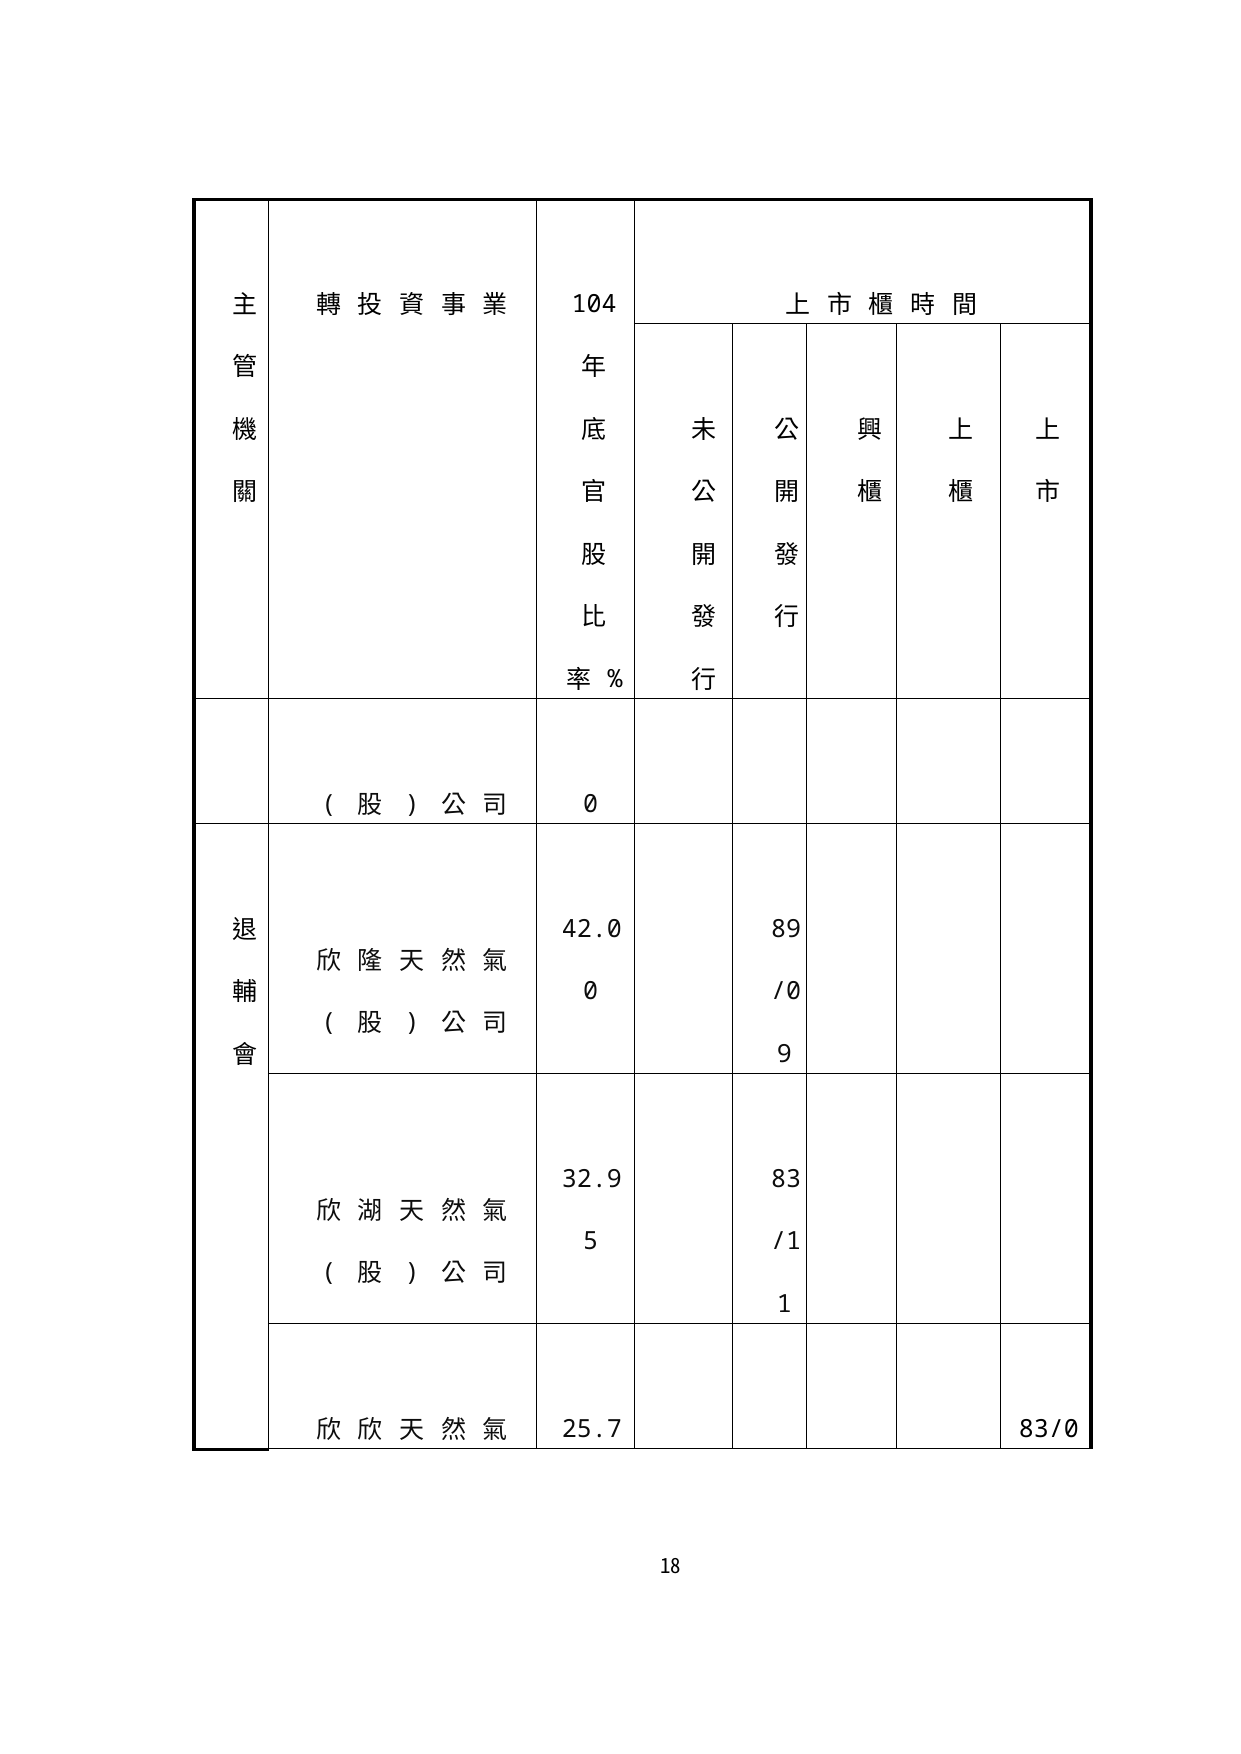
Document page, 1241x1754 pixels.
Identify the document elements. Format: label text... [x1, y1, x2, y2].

table_cell [733, 699, 806, 823]
table_cell [897, 1074, 1000, 1323]
table_cell [807, 699, 896, 823]
table_cell 退輔會 [196, 824, 268, 1448]
table_cell [807, 824, 896, 1073]
table_cell [807, 1324, 896, 1448]
table_cell 欣欣天然氣 [269, 1324, 536, 1448]
table_header 104年底官股比率% [537, 201, 634, 698]
table_cell 0 [537, 699, 634, 823]
table_cell (股)公司 [269, 699, 536, 823]
table_cell 公開發行 [733, 324, 806, 698]
table_cell [635, 1324, 732, 1448]
table_cell 欣隆天然氣(股)公司 [269, 824, 536, 1073]
table_cell [635, 699, 732, 823]
table_header 主管機關 [196, 201, 268, 698]
table_cell 興櫃 [807, 324, 896, 698]
table_header 轉投資事業 [269, 201, 536, 698]
table_cell [897, 824, 1000, 1073]
table_cell [897, 1324, 1000, 1448]
table_cell [635, 824, 732, 1073]
table_cell 42.00 [537, 824, 634, 1073]
table_cell [196, 699, 268, 823]
table_cell [1001, 1074, 1089, 1323]
table_cell [733, 1324, 806, 1448]
table_cell [897, 699, 1000, 823]
table_cell 上櫃 [897, 324, 1000, 698]
table_cell [807, 1074, 896, 1323]
table_cell 32.95 [537, 1074, 634, 1323]
table_cell 欣湖天然氣(股)公司 [269, 1074, 536, 1323]
table_cell [635, 1074, 732, 1323]
table_cell 83/11 [733, 1074, 806, 1323]
table_cell 上市 [1001, 324, 1089, 698]
table_cell [1001, 824, 1089, 1073]
table_cell [1001, 699, 1089, 823]
table_cell 未公開發行 [635, 324, 732, 698]
table_cell 83/0 [1001, 1324, 1089, 1448]
table_cell 25.7 [537, 1324, 634, 1448]
table_header 上市櫃時間 [635, 201, 1089, 323]
table_cell 89/09 [733, 824, 806, 1073]
